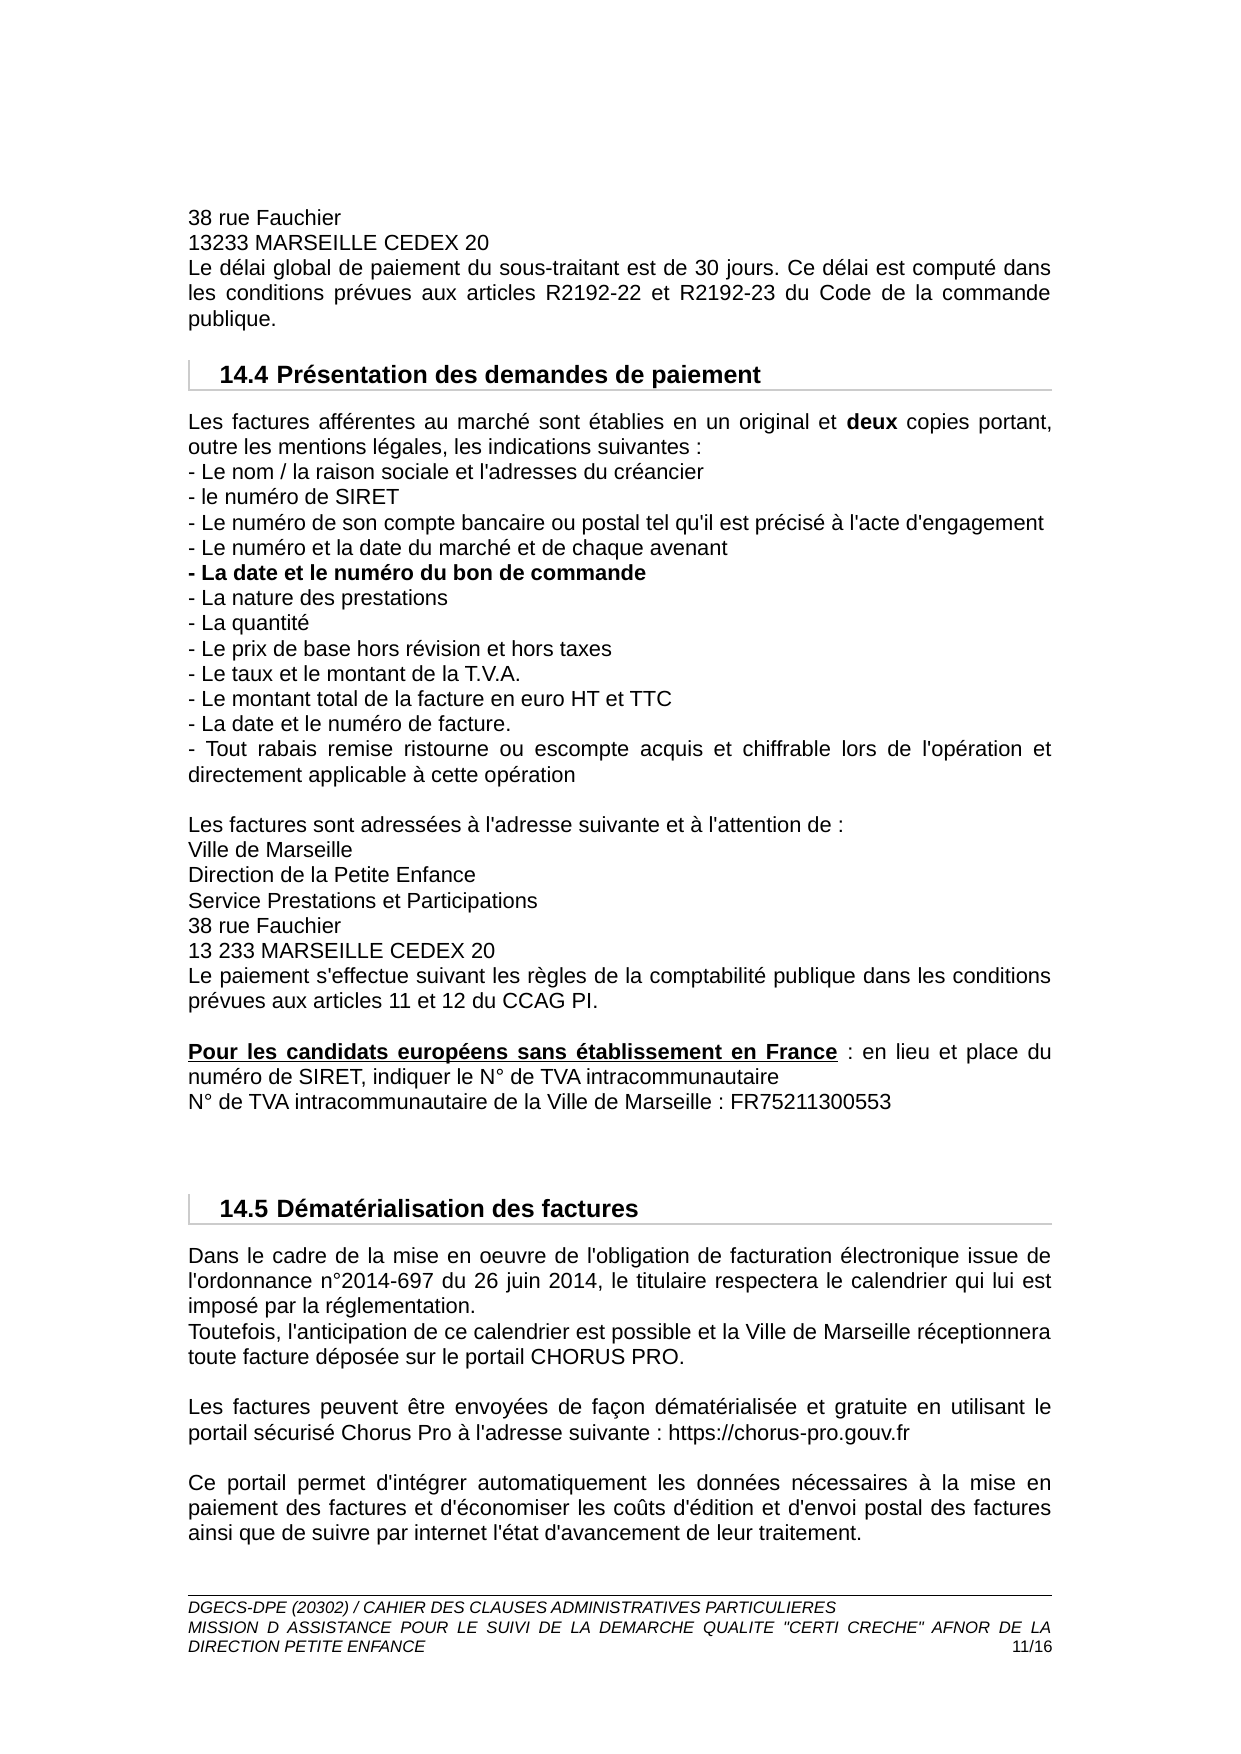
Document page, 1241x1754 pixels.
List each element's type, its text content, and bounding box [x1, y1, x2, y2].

text 38 rue Fauchier [188, 204, 1052, 230]
text 38 rue Fauchier [188, 913, 1052, 938]
text - La quantité [188, 610, 1052, 636]
text - Tout rabais remise ristourne ou escompte acquis et chiffrable lors de l'opération et directement applicable à cette opération [188, 736, 1052, 787]
text Ville de Marseille [188, 837, 1052, 862]
text Ce portail permet d'intégrer automatiquement les données nécessaires à la mise en paiement des factures et d'économiser les coûts d'édition et d'envoi postal des factures ainsi que de suivre par internet l'état d'avancement de leur traitement. [188, 1470, 1052, 1545]
text - Le nom / la raison sociale et l'adresses du créancier [188, 459, 1052, 484]
text Le paiement s'effectue suivant les règles de la comptabilité publique dans les conditions prévues aux articles 11 et 12 du CCAG PI. [188, 963, 1052, 1014]
text - La date et le numéro du bon de commande [188, 560, 1052, 585]
text Les factures sont adressées à l'adresse suivante et à l'attention de : [188, 812, 1052, 837]
subtitle Dématérialisation des factures [190, 1194, 1052, 1223]
text - Le numéro de son compte bancaire ou postal tel qu'il est précisé à l'acte d'engagement [188, 509, 1052, 535]
text - Le montant total de la facture en euro HT et TTC [188, 686, 1052, 711]
text Les factures peuvent être envoyées de façon dématérialisée et gratuite en utilisant le portail sécurisé Chorus Pro à l'adresse suivante : https://chorus-pro.gouv.fr [188, 1394, 1052, 1444]
text Pour les candidats européens sans établissement en France : en lieu et place du numéro de SIRET, indiquer le N° de TVA intracommunautaire [188, 1039, 1052, 1089]
text 13233 MARSEILLE CEDEX 20 [188, 230, 1052, 255]
text Le délai global de paiement du sous-traitant est de 30 jours. Ce délai est computé dans les conditions prévues aux articles R2192-22 et R2192-23 du Code de la commande publique. [188, 255, 1052, 331]
text Service Prestations et Participations [188, 888, 1052, 913]
text Dans le cadre de la mise en oeuvre de l'obligation de facturation électronique issue de l'ordonnance n°2014-697 du 26 juin 2014, le titulaire respectera le calendrier qui lui est imposé par la réglementation. [188, 1243, 1052, 1318]
text 13 233 MARSEILLE CEDEX 20 [188, 938, 1052, 963]
text - le numéro de SIRET [188, 484, 1052, 509]
text - La date et le numéro de facture. [188, 711, 1052, 736]
text - Le prix de base hors révision et hors taxes [188, 636, 1052, 661]
text Toutefois, l'anticipation de ce calendrier est possible et la Ville de Marseille réceptionnera toute facture déposée sur le portail CHORUS PRO. [188, 1318, 1052, 1369]
text N° de TVA intracommunautaire de la Ville de Marseille : FR75211300553 [188, 1089, 1052, 1114]
text - Le taux et le montant de la T.V.A. [188, 661, 1052, 686]
subtitle Présentation des demandes de paiement [190, 360, 1052, 389]
text - La nature des prestations [188, 585, 1052, 610]
text Direction de la Petite Enfance [188, 862, 1052, 888]
text Les factures afférentes au marché sont établies en un original et deux copies portant, outre les mentions légales, les indications suivantes : [188, 409, 1052, 459]
text - Le numéro et la date du marché et de chaque avenant [188, 535, 1052, 560]
